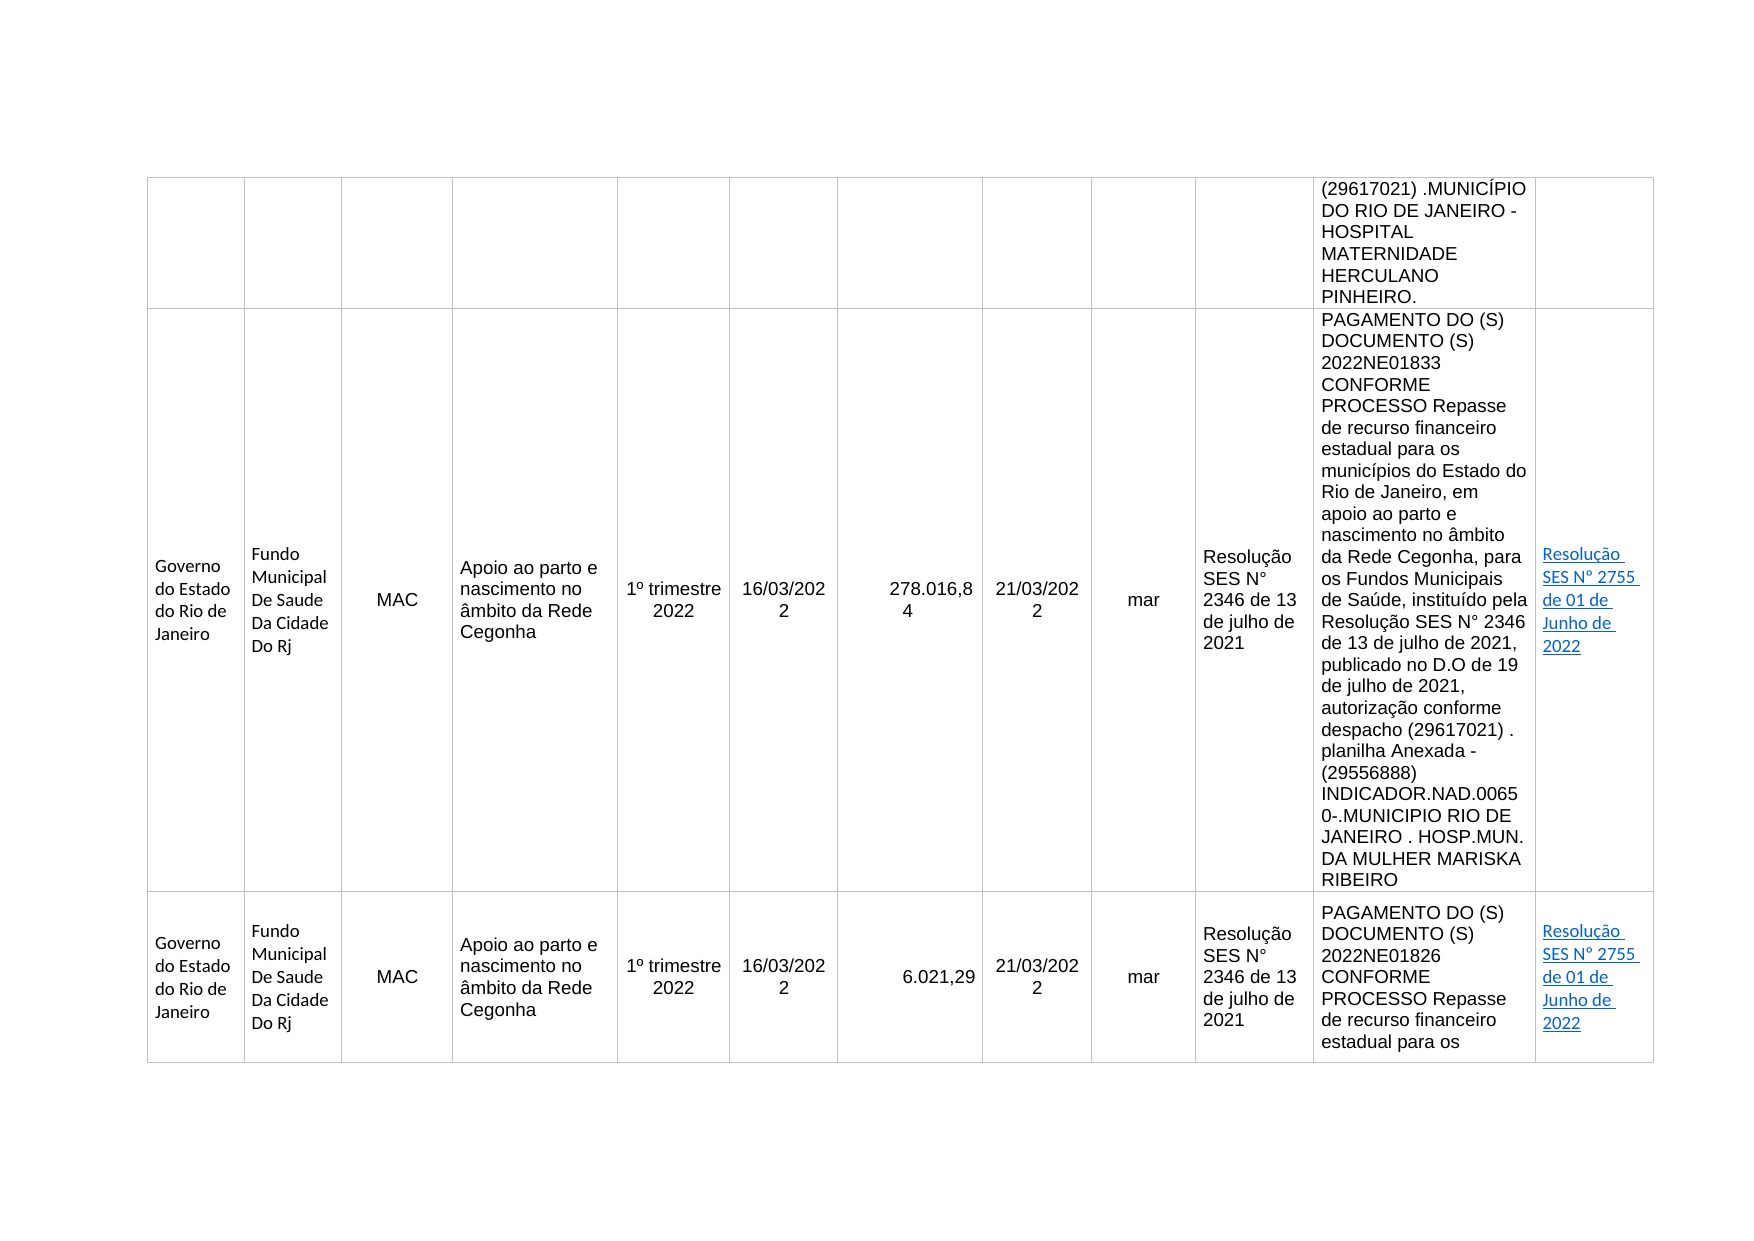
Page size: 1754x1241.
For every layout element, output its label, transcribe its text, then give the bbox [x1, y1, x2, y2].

table_cell mar [1092, 892, 1195, 1062]
table_cell [618, 178, 729, 308]
table_cell [730, 178, 837, 308]
table_cell Resolução SES Nº 2755 de 01 de Junho de 2022 [1536, 892, 1653, 1062]
table_cell [1092, 178, 1195, 308]
table_cell Fundo Municipal De Saude Da Cidade Do Rj [245, 309, 341, 891]
table_cell 1º trimestre 2022 [618, 892, 729, 1062]
table_cell 1º trimestre 2022 [618, 309, 729, 891]
table_cell MAC [342, 892, 452, 1062]
table_cell [453, 178, 617, 308]
table_cell MAC [342, 309, 452, 891]
table_cell (29617021) .MUNICÍPIO DO RIO DE JANEIRO - HOSPITAL MATERNIDADE HERCULANO PINHEIRO. [1314, 178, 1535, 308]
table_cell 21/03/2022 [983, 309, 1091, 891]
table_cell [983, 178, 1091, 308]
table_cell PAGAMENTO DO (S) DOCUMENTO (S) 2022NE01833 CONFORME PROCESSO Repasse de recurso financeiro estadual para os municípios do Estado do Rio de Janeiro, em apoio ao parto e nascimento no âmbito da Rede Cegonha, para os Fundos Municipais de Saúde, instituído pela Resolução SES N° 2346 de 13 de julho de 2021, publicado no D.O de 19 de julho de 2021, autorização conforme despacho (29617021) . planilha Anexada - (29556888) INDICADOR.NAD.00650-.MUNICIPIO RIO DE JANEIRO . HOSP.MUN. DA MULHER MARISKA RIBEIRO [1314, 309, 1535, 891]
table_cell 16/03/2022 [730, 892, 837, 1062]
table_cell Resolução SES N° 2346 de 13 de julho de 2021 [1196, 892, 1313, 1062]
table_cell [1196, 178, 1313, 308]
table_cell mar [1092, 309, 1195, 891]
table_cell [245, 178, 341, 308]
table_cell Fundo Municipal De Saude Da Cidade Do Rj [245, 892, 341, 1062]
table_cell Governo do Estado do Rio de Janeiro [148, 892, 244, 1062]
table_cell Resolução SES N° 2346 de 13 de julho de 2021 [1196, 309, 1313, 891]
table_cell 21/03/2022 [983, 892, 1091, 1062]
table_cell Apoio ao parto e nascimento no âmbito da Rede Cegonha [453, 309, 617, 891]
table_cell 16/03/2022 [730, 309, 837, 891]
table_cell Resolução SES Nº 2755 de 01 de Junho de 2022 [1536, 309, 1653, 891]
table_cell 278.016,84 [838, 309, 982, 891]
table_cell [148, 178, 244, 308]
table_cell [1536, 178, 1653, 308]
table_cell [838, 178, 982, 308]
table_cell Apoio ao parto e nascimento no âmbito da Rede Cegonha [453, 892, 617, 1062]
table_cell [342, 178, 452, 308]
table_cell 6.021,29 [838, 892, 982, 1062]
table_cell Governo do Estado do Rio de Janeiro [148, 309, 244, 891]
table_cell PAGAMENTO DO (S) DOCUMENTO (S) 2022NE01826 CONFORME PROCESSO Repasse de recurso financeiro estadual para os [1314, 892, 1535, 1062]
